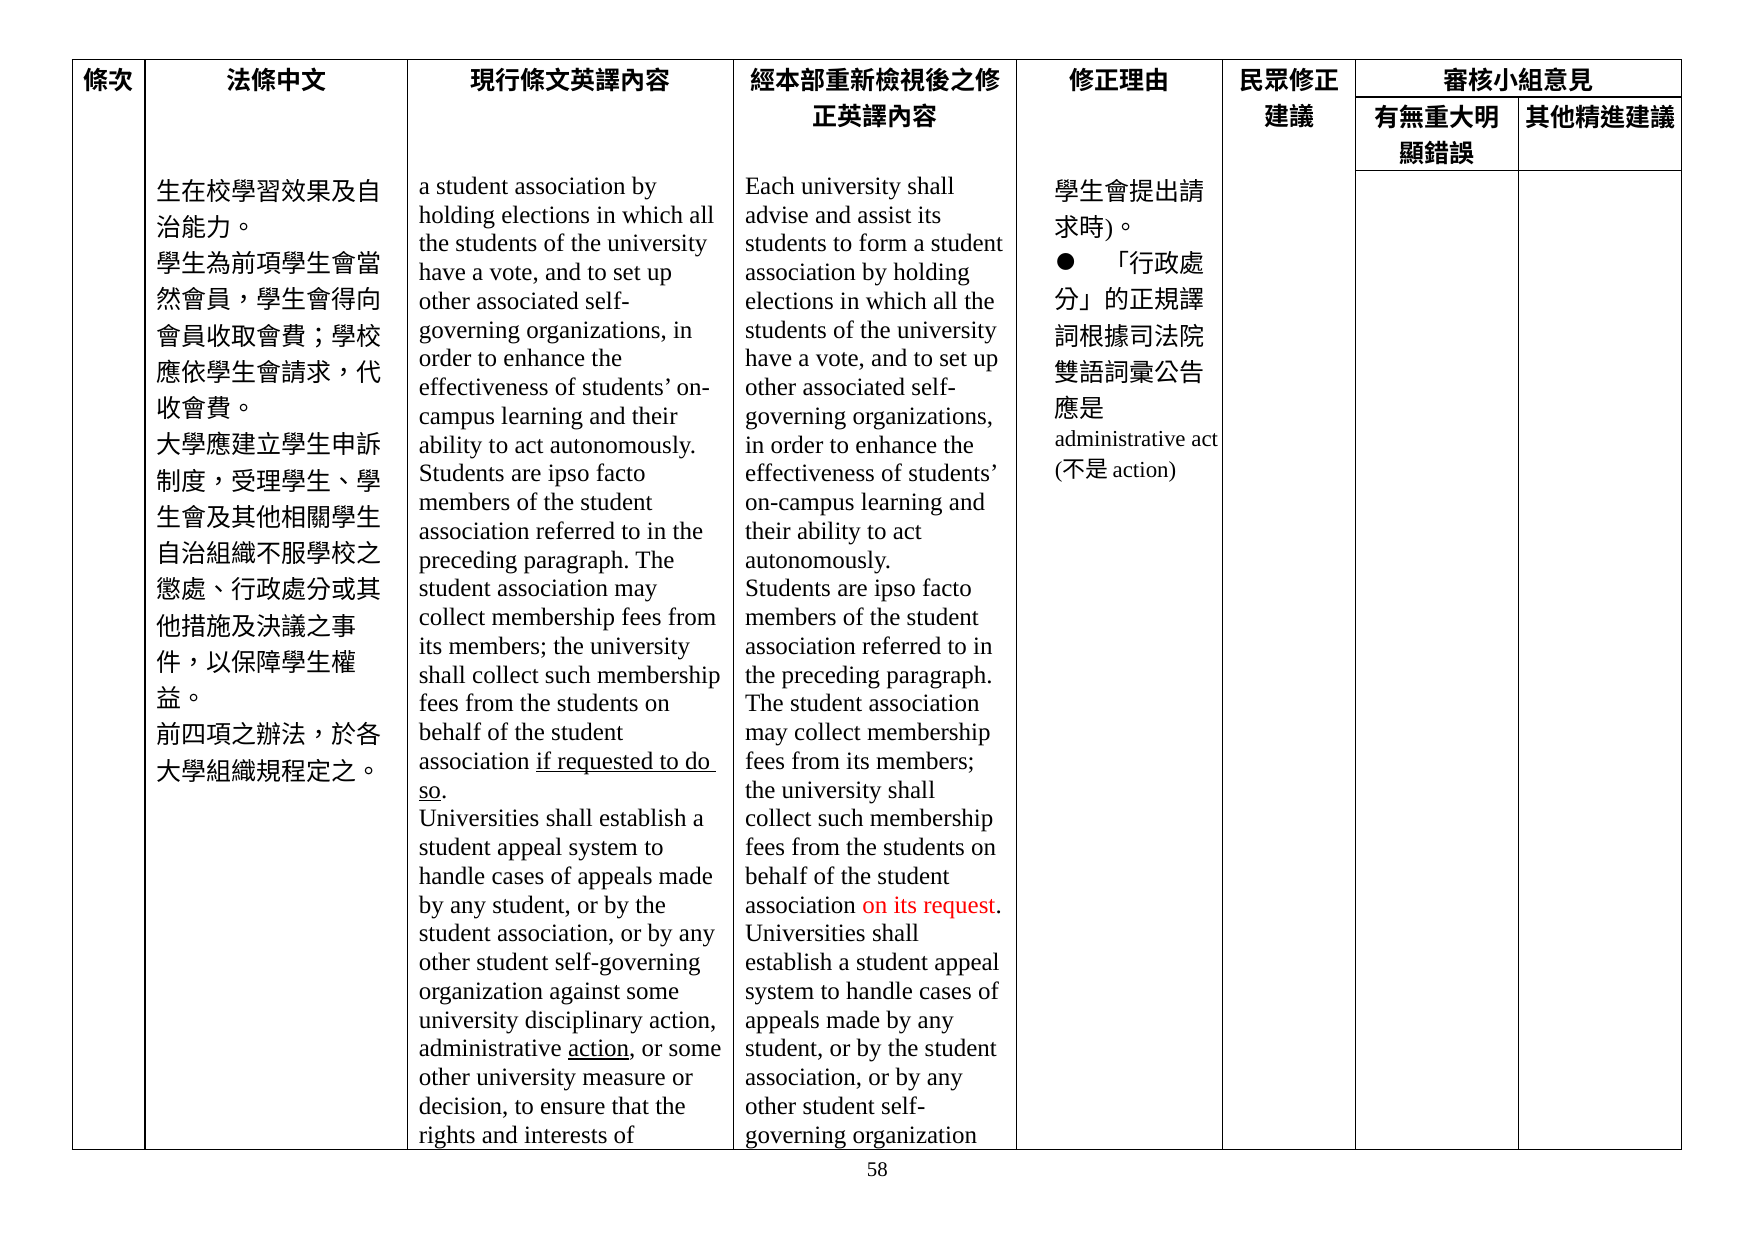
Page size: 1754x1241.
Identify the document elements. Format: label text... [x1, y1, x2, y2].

table_cell 生在校學習效果及自治能力。 學生為前項學生會當然會員，學生會得向會員收取會費；學校應依學生會請求，代收會費。 大學應建立學生申訴制度，受理學生、學生會及其他相關學生自治組織不服學校之懲處、行政處分或其他措施及決議之事件，以保障學生權益。 前四項之辦法，於各大學組織規程定之。 [146, 170, 407, 1148]
table_header 法條中文 [146, 60, 407, 170]
table_cell [1519, 171, 1681, 1148]
table_cell 有無重大明顯錯誤 [1356, 98, 1518, 170]
table_header 民眾修正建議 [1223, 60, 1355, 170]
table_header 審核小組意見 [1356, 60, 1681, 96]
table_cell 原譯第三項未能清楚指涉校方受誰之請而代收會費；茲修訂改譯為on its request (意指 on the request of the student association 當學生會提出請求時)。 「行政處分」的正規譯詞根據司法院雙語詞彚公告應是 administrative act (不是action) [1017, 170, 1222, 1148]
table_header 條次 [73, 60, 144, 170]
table_header 修正理由 [1017, 60, 1222, 170]
table_cell a student association by holding elections in which all the students of the university have a vote, and to set up other associated self-governing organizations, in order to enhance the effectiveness of students’ on-campus learning and their ability to act autonomously. Students are ipso facto members of the student association referred to in the preceding paragraph. The student association may collect membership fees from its members; the university shall collect such membership fees from the students on behalf of the student association if requested to do so. Universities shall establish a student appeal system to handle cases of appeals made by any student, or by the student association, or by any other student self-governing organization against some university disciplinary action, administrative action, or some other university measure or decision, to ensure that the rights and interests of [408, 170, 733, 1148]
table_cell [1223, 170, 1355, 1148]
table_cell [73, 170, 144, 1148]
table_cell [1356, 171, 1518, 1148]
table_header 經本部重新檢視後之修正英譯內容 [734, 60, 1016, 170]
table_header 現行條文英譯內容 [408, 60, 733, 170]
table_cell 其他精進建議 [1519, 98, 1681, 170]
table_cell Each university shall advise and assist its students to form a student association by holding elections in which all the students of the university have a vote, and to set up other associated self-governing organizations, in order to enhance the effectiveness of students’ on-campus learning and their ability to act autonomously. Students are ipso facto members of the student association referred to in the preceding paragraph. The student association may collect membership fees from its members; the university shall collect such membership fees from the students on behalf of the student association on its request. Universities shall establish a student appeal system to handle cases of appeals made by any student, or by the student association, or by any other student self-governing organization [734, 170, 1016, 1148]
